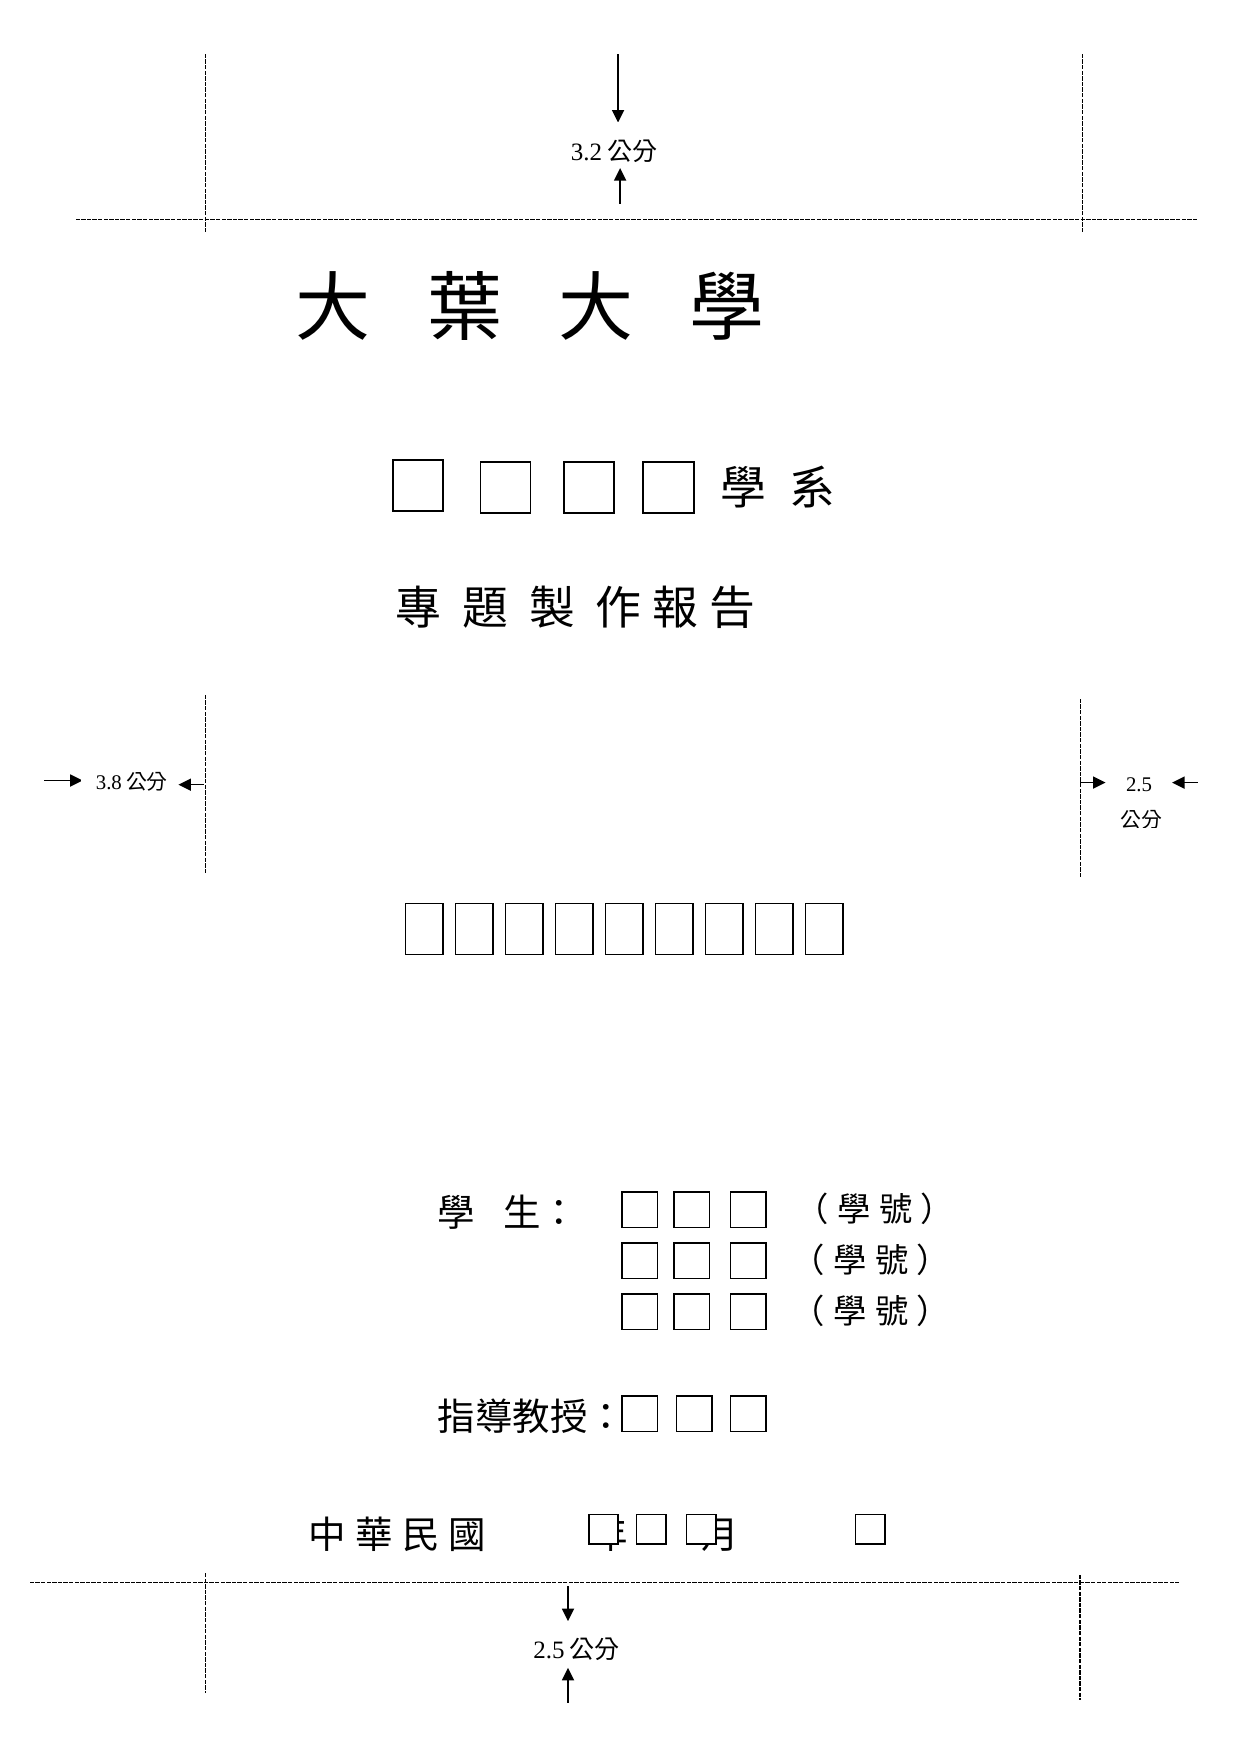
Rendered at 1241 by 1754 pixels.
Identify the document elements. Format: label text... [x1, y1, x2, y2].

text （ 學 號 ） [791, 1234, 1024, 1277]
text 學 生： [437, 1183, 607, 1237]
text 大 葉 大 學 [296, 248, 1028, 356]
text 公分 [1121, 796, 1178, 828]
text 3.2公分 [558, 130, 715, 166]
text 指導教授： [437, 1387, 640, 1441]
text 專 題 製 作 報 告 [396, 572, 928, 638]
text 中 華 民 國 年 月 [308, 1505, 1190, 1558]
text 學 系 [721, 452, 890, 518]
text （ 學 號 ） [791, 1285, 1036, 1333]
text （ 學 號 ） [796, 1183, 1015, 1226]
text 2.5 [1121, 758, 1178, 796]
text 2.5公分 [533, 1628, 628, 1664]
text 3.8公分 [96, 758, 178, 796]
